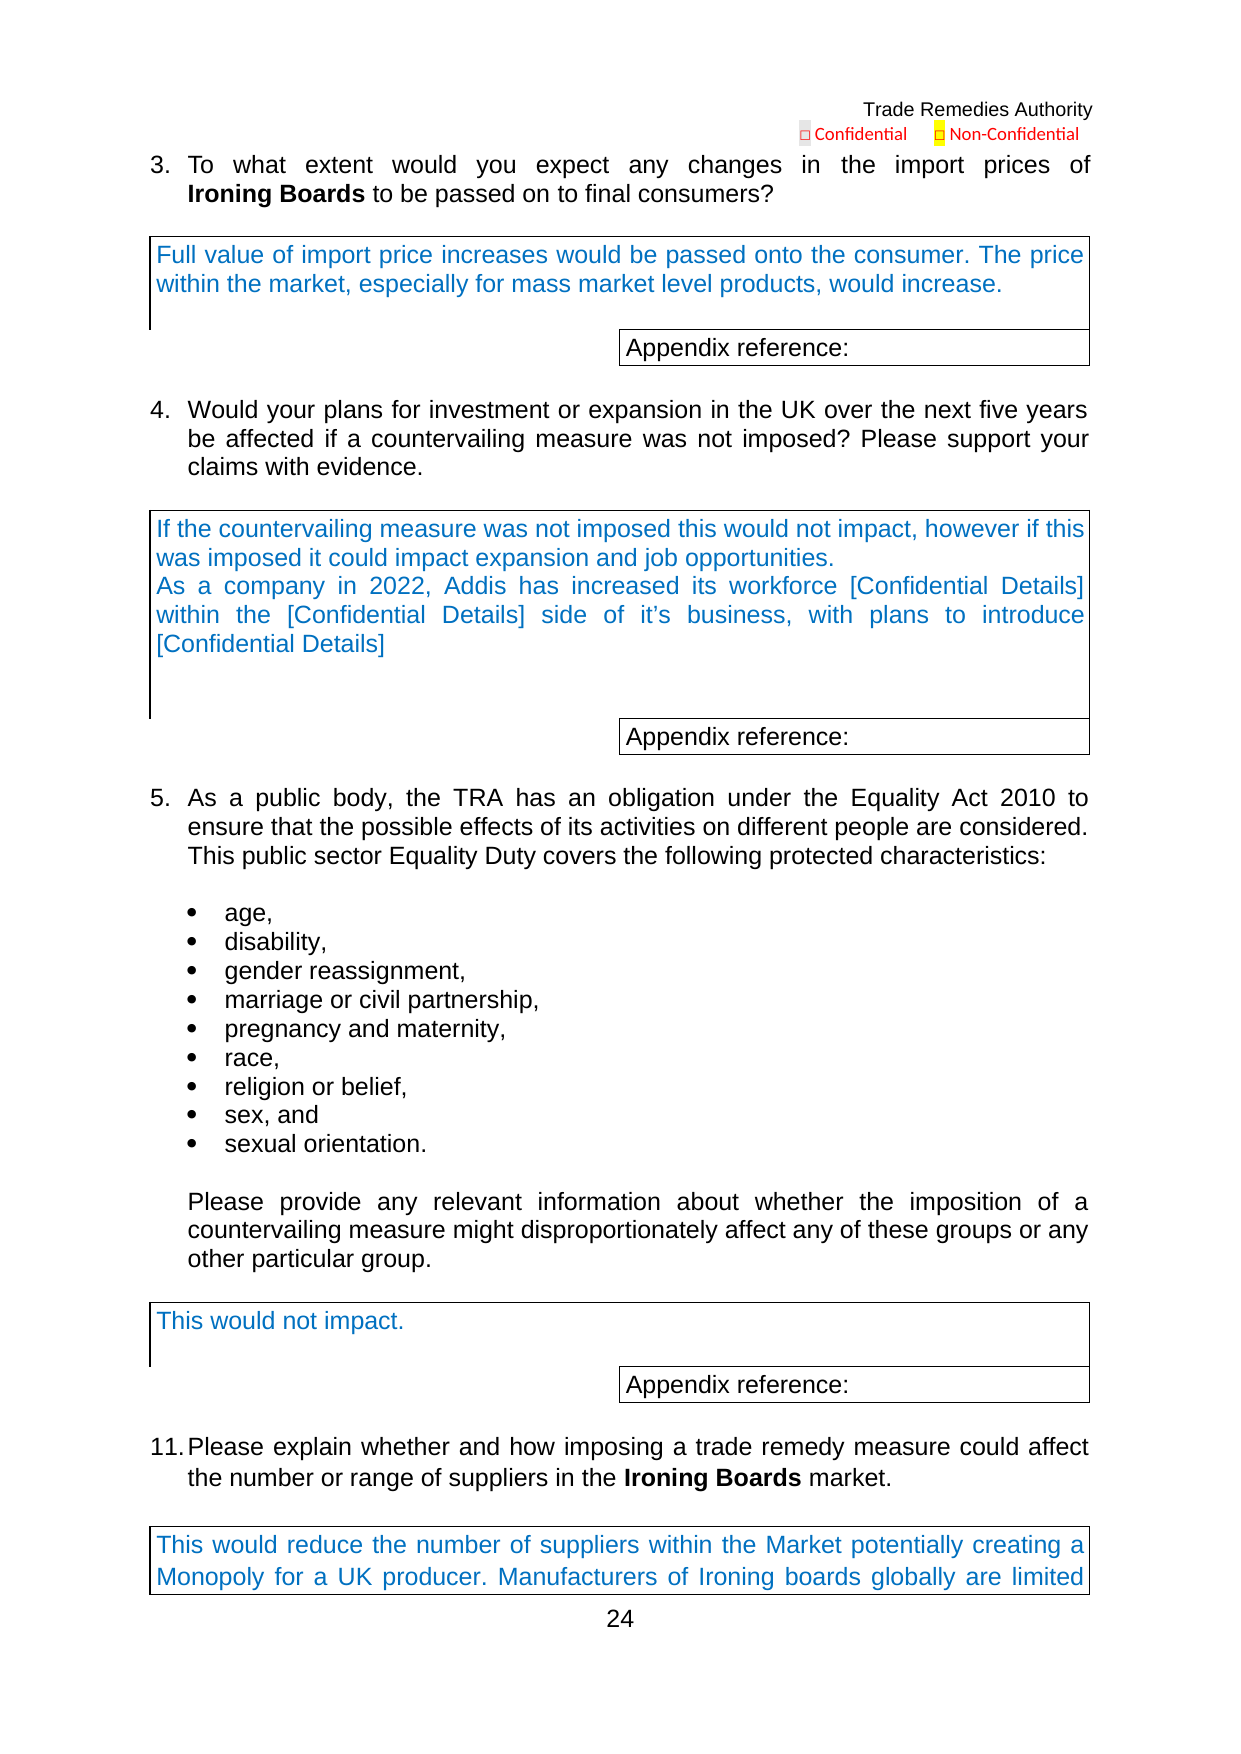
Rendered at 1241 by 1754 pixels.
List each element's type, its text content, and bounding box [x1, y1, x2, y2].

table_cell [150, 719, 619, 753]
list Would your plans for investment or expansion in the UK over the next five years be affected if a countervailing measure was not imposed? Please support your claims with evidence. [150, 395, 1090, 481]
list pregnancy and maternity, [187, 1014, 1090, 1043]
table_cell [150, 330, 619, 365]
list Please provide any relevant information about whether the imposition of a countervailing measure might disproportionately affect any of these groups or any other particular group. [187, 1187, 1090, 1273]
list age, [187, 898, 1090, 927]
table_header Full value of import price increases would be passed onto the consumer. The price within the market, especially for mass market level products, would increase. [151, 237, 1089, 329]
list sexual orientation. [187, 1129, 1090, 1158]
list gender reassignment, [187, 956, 1090, 985]
list disability, [187, 927, 1090, 956]
table_header This would not impact. [151, 1303, 1089, 1366]
list To what extent would you expect any changes in the import prices of Ironing Boards to be passed on to final consumers? [150, 150, 1090, 207]
list marriage or civil partnership, [187, 985, 1090, 1014]
list Please explain whether and how imposing a trade remedy measure could affect the number or range of suppliers in the Ironing Boards market. [150, 1432, 1090, 1492]
list As a public body, the TRA has an obligation under the Equality Act 2010 to ensure that the possible effects of its activities on different people are considered. This public sector Equality Duty covers the following protected characteristics: [150, 783, 1090, 869]
table_header This would reduce the number of suppliers within the Market potentially creating a Monopoly for a UK producer. Manufacturers of Ironing boards globally are limited [151, 1527, 1089, 1593]
table_cell [150, 1367, 619, 1402]
table_header If the countervailing measure was not imposed this would not impact, however if this was imposed it could impact expansion and job opportunities. As a company in 2022, Addis has increased its workforce [Confidential Details] within the [Confidential Details] side of it’s business, with plans to introduce [Confidential Details] [151, 511, 1089, 718]
list race, [187, 1043, 1090, 1071]
list sex, and [187, 1100, 1090, 1129]
table_cell Appendix reference: [620, 1367, 1089, 1402]
table_cell Appendix reference: [620, 719, 1089, 753]
table_cell Appendix reference: [620, 330, 1089, 365]
list religion or belief, [187, 1071, 1090, 1100]
